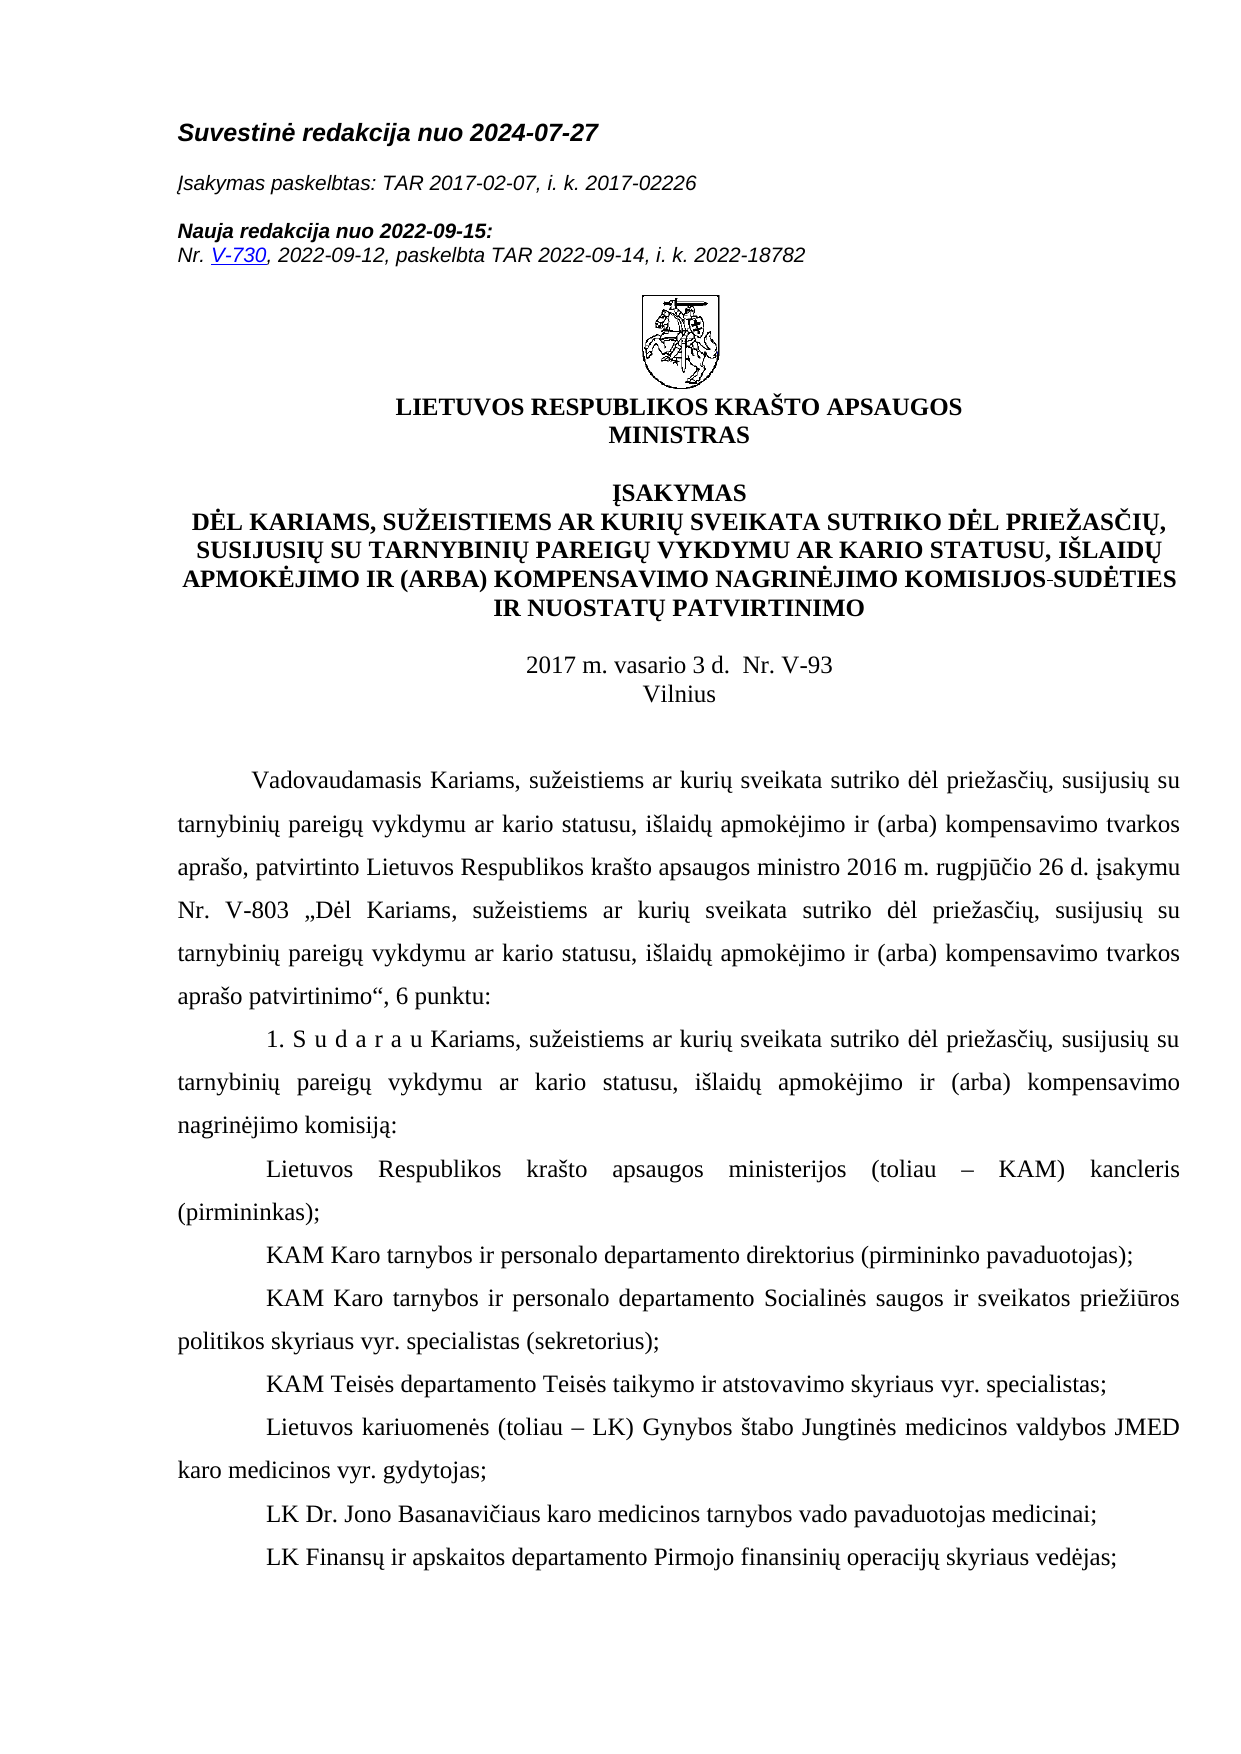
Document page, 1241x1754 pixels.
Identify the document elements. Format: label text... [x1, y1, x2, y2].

text LK Dr. Jono Basanavičiaus karo medicinos tarnybos vado pavaduotojas medicinai; [177, 1499, 1181, 1527]
text LIETUVOS RESPUBLIKOS KRAŠTO APSAUGOS [177, 392, 1181, 421]
text Suvestinė redakcija nuo 2024-07-27 [177, 118, 1181, 147]
text KAM Teisės departamento Teisės taikymo ir atstovavimo skyriaus vyr. specialistas; [177, 1369, 1181, 1398]
text LK Finansų ir apskaitos departamento Pirmojo finansinių operacijų skyriaus vedėjas; [177, 1542, 1181, 1571]
text KAM Karo tarnybos ir personalo departamento Socialinės saugos ir sveikatos priežiūros politikos skyriaus vyr. specialistas (sekretorius); [177, 1283, 1181, 1355]
text Vilnius [177, 679, 1181, 708]
text ĮSAKYMAS [177, 478, 1181, 507]
text MINISTRAS [177, 421, 1181, 449]
text Lietuvos kariuomenės (toliau – LK) Gynybos štabo Jungtinės medicinos valdybos JMED karo medicinos vyr. gydytojas; [177, 1412, 1181, 1484]
text Lietuvos Respublikos krašto apsaugos ministerijos (toliau – KAM) kancleris (pirmininkas); [177, 1154, 1181, 1226]
text Vadovaudamasis Kariams, sužeistiems ar kurių sveikata sutriko dėl priežasčių, susijusių su tarnybinių pareigų vykdymu ar kario statusu, išlaidų apmokėjimo ir (arba) kompensavimo tvarkos aprašo, patvirtinto Lietuvos Respublikos krašto apsaugos ministro 2016 m. rugpjūčio 26 d. įsakymu Nr. V-803 „Dėl Kariams, sužeistiems ar kurių sveikata sutriko dėl priežasčių, susijusių su tarnybinių pareigų vykdymu ar kario statusu, išlaidų apmokėjimo ir (arba) kompensavimo tvarkos aprašo patvirtinimo“, 6 punktu: [177, 766, 1181, 1010]
text Nauja redakcija nuo 2022-09-15: [177, 219, 1181, 243]
text 1. S u d a r a u Kariams, sužeistiems ar kurių sveikata sutriko dėl priežasčių, susijusių su tarnybinių pareigų vykdymu ar kario statusu, išlaidų apmokėjimo ir (arba) kompensavimo nagrinėjimo komisiją: [177, 1024, 1181, 1139]
text Nr. V-730, 2022-09-12, paskelbta TAR 2022-09-14, i. k. 2022-18782 [177, 243, 1181, 267]
text Įsakymas paskelbtas: TAR 2017-02-07, i. k. 2017-02226 [177, 171, 1181, 195]
text KAM Karo tarnybos ir personalo departamento direktorius (pirmininko pavaduotojas); [177, 1240, 1181, 1269]
text 2017 m. vasario 3 d. Nr. V-93 [177, 651, 1181, 679]
text DĖL KARIAMS, SUŽEISTIEMS AR KURIŲ SVEIKATA SUTRIKO DĖL PRIEŽASČIŲ, SUSIJUSIŲ SU TARNYBINIŲ PAREIGŲ VYKDYMU AR KARIO STATUSU, IŠLAIDŲ APMOKĖJIMO IR (ARBA) KOMPENSAVIMO NAGRINĖJIMO KOMISIJOS SUDĖTIES IR NUOSTATŲ PATVIRTINIMO [177, 507, 1181, 622]
